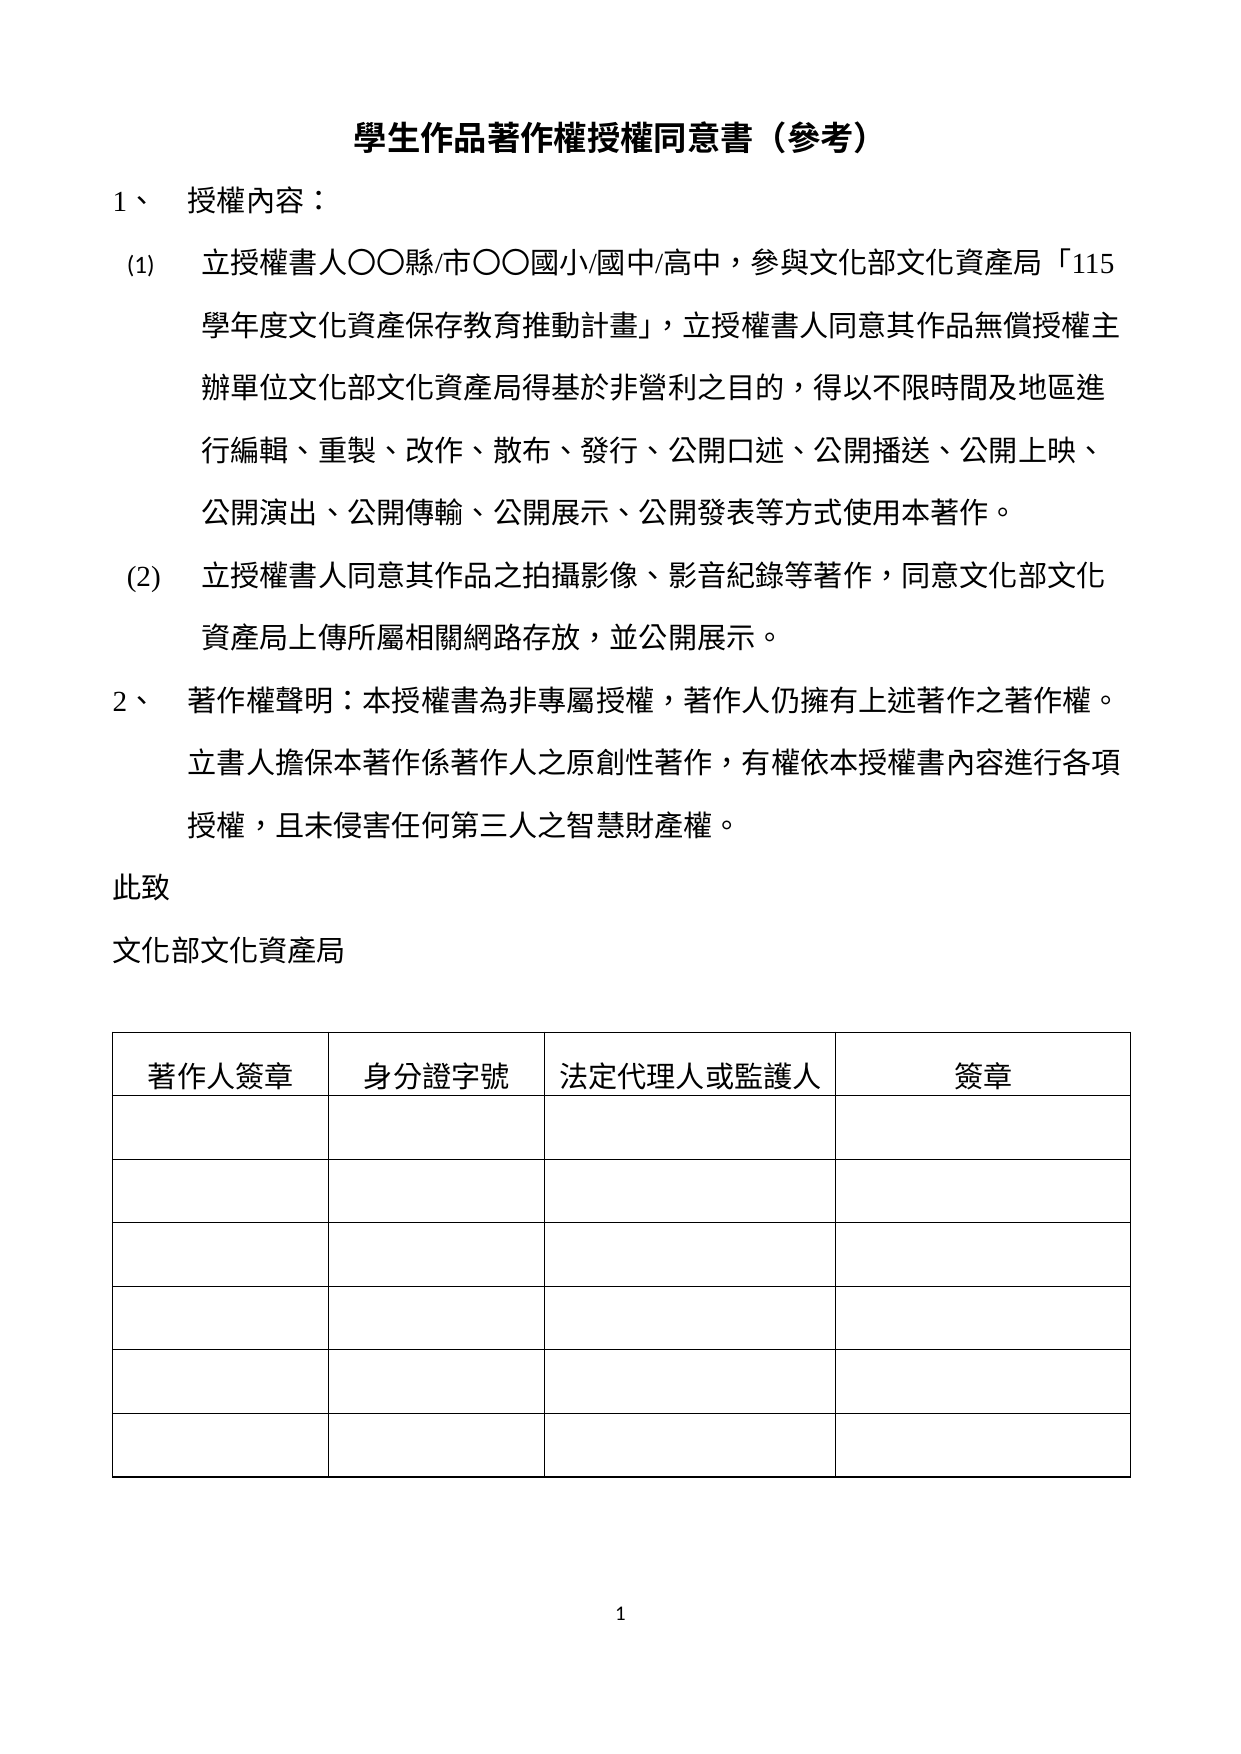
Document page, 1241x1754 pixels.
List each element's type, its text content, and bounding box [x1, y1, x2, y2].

table_cell [329, 1414, 544, 1476]
table_cell [329, 1350, 544, 1413]
table_cell [545, 1350, 835, 1413]
table_cell [329, 1287, 544, 1349]
table_cell [545, 1096, 835, 1159]
table_cell [113, 1287, 328, 1349]
text 學生作品著作權授權同意書（參考） [112, 94, 1128, 157]
table_cell [113, 1160, 328, 1222]
list 立授權書人〇〇縣/市〇〇國小/國中/高中，參與文化部文化資產局「115學年度文化資產保存教育推動計畫｣，立授權書人同意其作品無償授權主辦單位文化部文化資產局得基於非營利之目的，得以不限時間及地區進行編輯、重製、改作、散布、發行、公開口述、公開播送、公開上映、公開演出、公開傳輸、公開展示、公開發表等方式使用本著作。 [127, 219, 1128, 532]
table_cell [836, 1350, 1130, 1413]
list 著作權聲明：本授權書為非專屬授權，著作人仍擁有上述著作之著作權。立書人擔保本著作係著作人之原創性著作，有權依本授權書內容進行各項授權，且未侵害任何第三人之智慧財產權。 [112, 657, 1128, 844]
table_cell [836, 1160, 1130, 1222]
text 文化部文化資產局 [112, 907, 1128, 969]
text 此致 [112, 844, 1128, 907]
table_header 身分證字號 [329, 1033, 544, 1095]
table_cell [836, 1414, 1130, 1476]
list 授權內容： [112, 157, 1128, 219]
table_cell [113, 1414, 328, 1476]
table_cell [545, 1287, 835, 1349]
table_cell [329, 1223, 544, 1286]
table_header 著作人簽章 [113, 1033, 328, 1095]
table_cell [329, 1096, 544, 1159]
table_cell [113, 1350, 328, 1413]
table_cell [545, 1223, 835, 1286]
table_cell [545, 1414, 835, 1476]
table_cell [545, 1160, 835, 1222]
table_cell [113, 1223, 328, 1286]
table_cell [329, 1160, 544, 1222]
table_header 簽章 [836, 1033, 1130, 1095]
table_cell [836, 1096, 1130, 1159]
table_cell [836, 1287, 1130, 1349]
table_cell [113, 1096, 328, 1159]
table_header 法定代理人或監護人 [545, 1033, 835, 1095]
list 立授權書人同意其作品之拍攝影像、影音紀錄等著作，同意文化部文化資產局上傳所屬相關網路存放，並公開展示。 [127, 532, 1128, 657]
table_cell [836, 1223, 1130, 1286]
